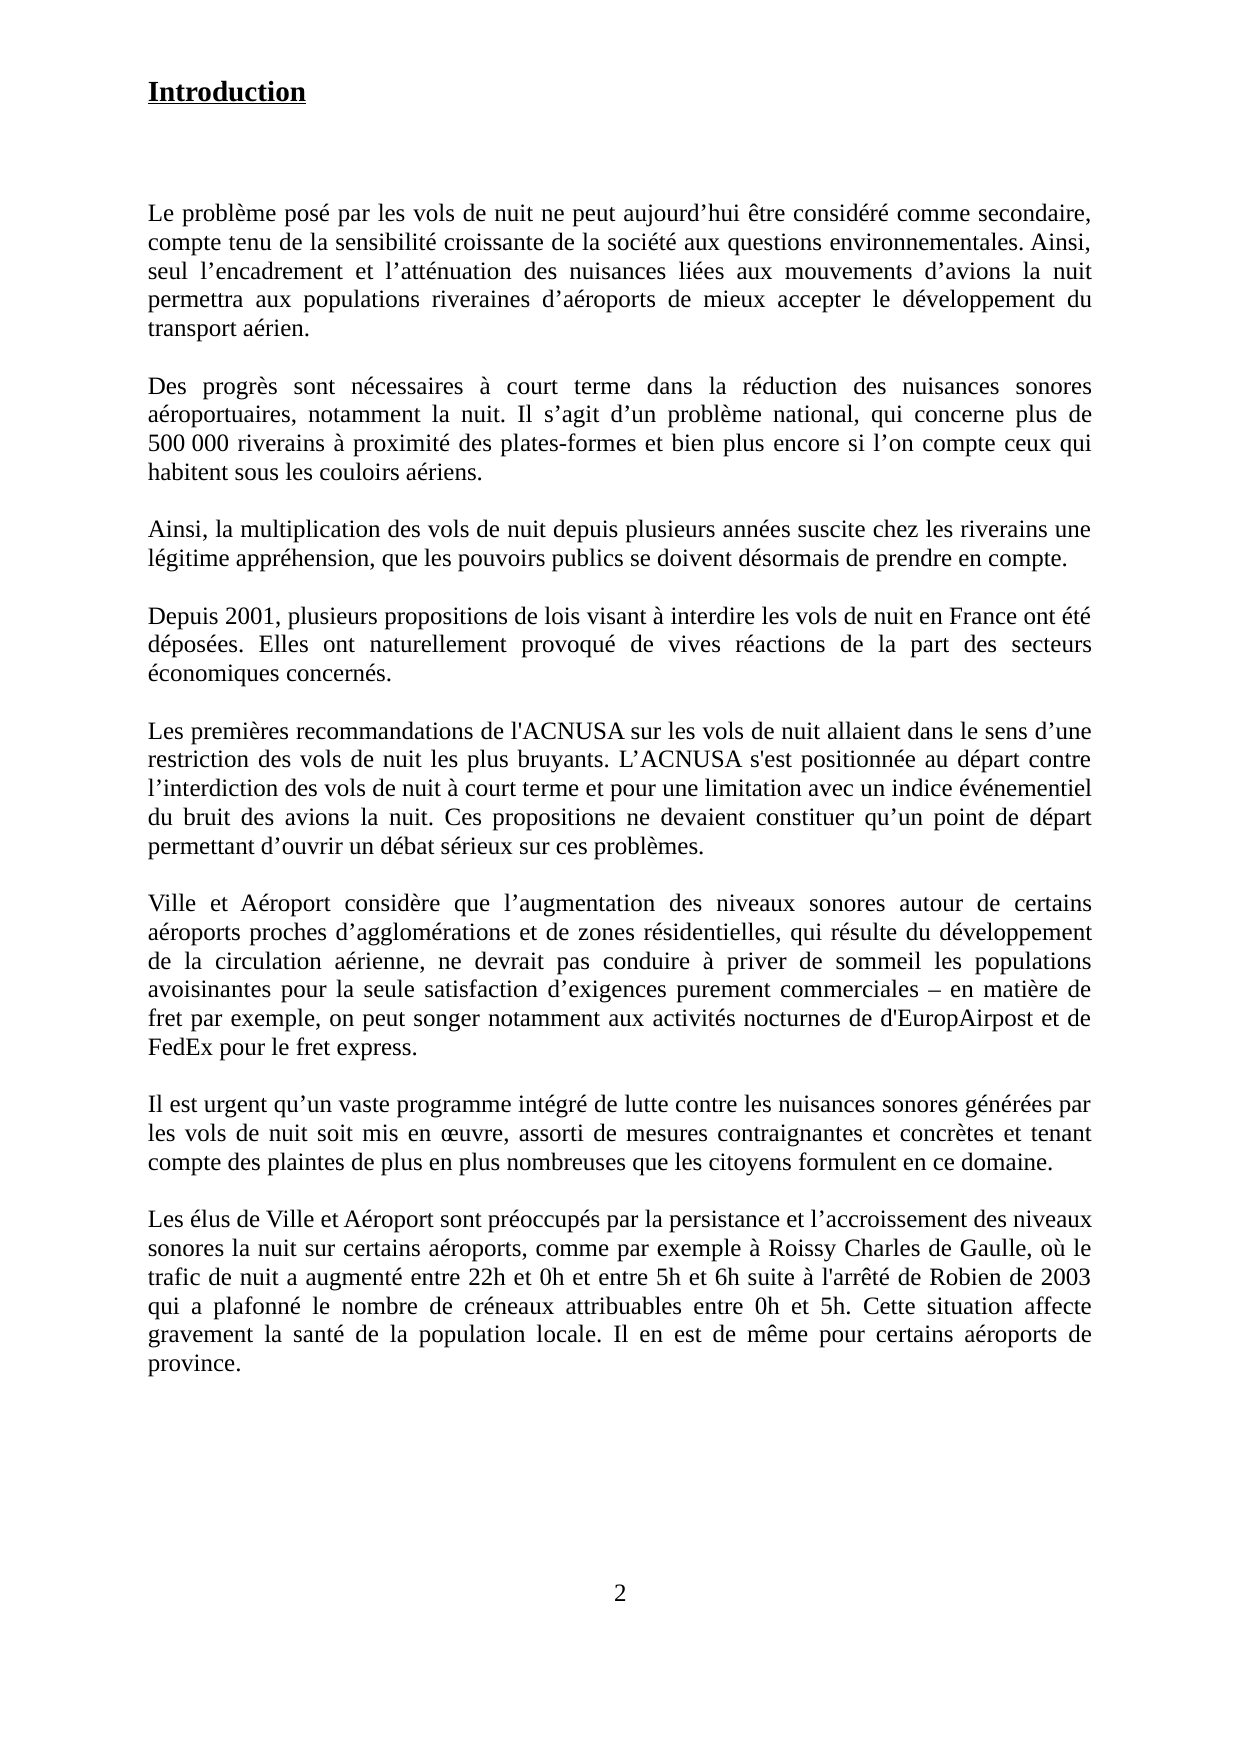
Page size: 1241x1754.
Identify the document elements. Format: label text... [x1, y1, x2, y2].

text Des progrès sont nécessaires à court terme dans la réduction des nuisances sonores aéroportuaires, notamment la nuit. Il s’agit d’un problème national, qui concerne plus de 500 000 riverains à proximité des plates-formes et bien plus encore si l’on compte ceux qui habitent sous les couloirs aériens. [148, 371, 1093, 486]
text Depuis 2001, plusieurs propositions de lois visant à interdire les vols de nuit en France ont été déposées. Elles ont naturellement provoqué de vives réactions de la part des secteurs économiques concernés. [148, 601, 1093, 687]
text Ville et Aéroport considère que l’augmentation des niveaux sonores autour de certains aéroports proches d’agglomérations et de zones résidentielles, qui résulte du développement de la circulation aérienne, ne devrait pas conduire à priver de sommeil les populations avoisinantes pour la seule satisfaction d’exigences purement commerciales – en matière de fret par exemple, on peut songer notamment aux activités nocturnes de d'EuropAirpost et de FedEx pour le fret express. [148, 888, 1093, 1061]
text Le problème posé par les vols de nuit ne peut aujourd’hui être considéré comme secondaire, compte tenu de la sensibilité croissante de la société aux questions environnementales. Ainsi, seul l’encadrement et l’atténuation des nuisances liées aux mouvements d’avions la nuit permettra aux populations riveraines d’aéroports de mieux accepter le développement du transport aérien. [148, 198, 1093, 342]
text Introduction [148, 74, 1093, 107]
text Il est urgent qu’un vaste programme intégré de lutte contre les nuisances sonores générées par les vols de nuit soit mis en œuvre, assorti de mesures contraignantes et concrètes et tenant compte des plaintes de plus en plus nombreuses que les citoyens formulent en ce domaine. [148, 1089, 1093, 1176]
text Les élus de Ville et Aéroport sont préoccupés par la persistance et l’accroissement des niveaux sonores la nuit sur certains aéroports, comme par exemple à Roissy Charles de Gaulle, où le trafic de nuit a augmenté entre 22h et 0h et entre 5h et 6h suite à l'arrêté de Robien de 2003 qui a plafonné le nombre de créneaux attribuables entre 0h et 5h. Cette situation affecte gravement la santé de la population locale. Il en est de même pour certains aéroports de province. [148, 1204, 1093, 1377]
text Ainsi, la multiplication des vols de nuit depuis plusieurs années suscite chez les riverains une légitime appréhension, que les pouvoirs publics se doivent désormais de prendre en compte. [148, 514, 1093, 572]
text Les premières recommandations de l'ACNUSA sur les vols de nuit allaient dans le sens d’une restriction des vols de nuit les plus bruyants. L’ACNUSA s'est positionnée au départ contre l’interdiction des vols de nuit à court terme et pour une limitation avec un indice événementiel du bruit des avions la nuit. Ces propositions ne devaient constituer qu’un point de départ permettant d’ouvrir un débat sérieux sur ces problèmes. [148, 716, 1093, 859]
